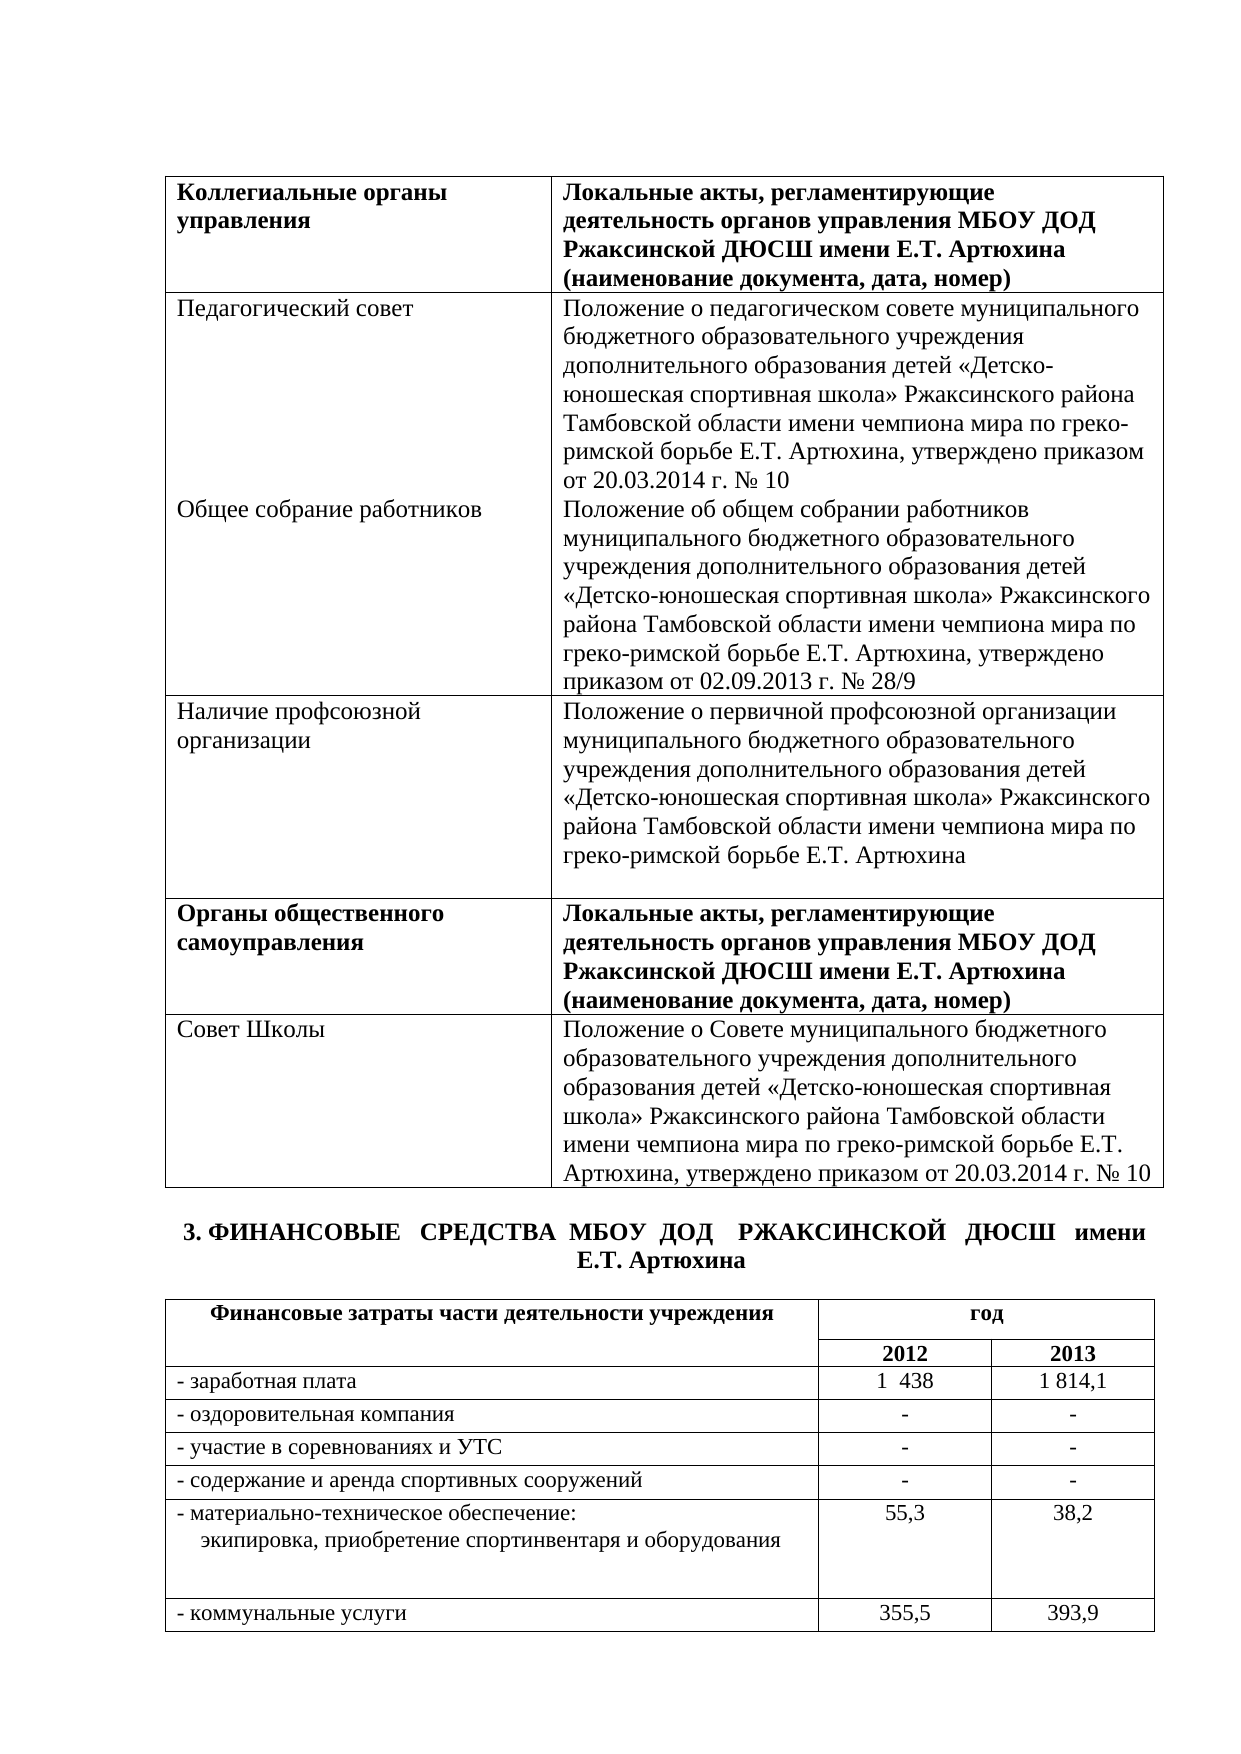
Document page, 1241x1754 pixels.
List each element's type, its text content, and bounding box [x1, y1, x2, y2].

table_header Финансовые затраты части деятельности учреждения [166, 1300, 818, 1366]
table_cell 355,5 [819, 1599, 991, 1631]
table_cell - [819, 1433, 991, 1465]
table_cell - [992, 1466, 1154, 1498]
table_cell - оздоровительная компания [166, 1400, 818, 1432]
table_cell Положение о первичной профсоюзной организации муниципального бюджетного образовательного учреждения дополнительного образования детей «Детско-юношеская спортивная школа» Ржаксинского района Тамбовской области имени чемпиона мира по греко-римской борьбе Е.Т. Артюхина [552, 696, 1163, 897]
table_header Коллегиальные органы управления [166, 177, 551, 292]
text 3. ФИНАНСОВЫЕ СРЕДСТВА МБОУ ДОД РЖАКСИНСКОЙ ДЮСШ имени Е.Т. Артюхина [177, 1217, 1152, 1274]
table_cell - материально-техническое обеспечение: экипировка, приобретение спортинвентаря и оборудования [166, 1500, 818, 1598]
table_cell 393,9 [992, 1599, 1154, 1631]
table_cell 55,3 [819, 1500, 991, 1598]
table_cell - [992, 1400, 1154, 1432]
table_cell - [819, 1400, 991, 1432]
table_cell - коммунальные услуги [166, 1599, 818, 1631]
table_cell - содержание и аренда спортивных сооружений [166, 1466, 818, 1498]
table_cell Наличие профсоюзной организации [166, 696, 551, 897]
table_cell Педагогический совет Общее собрание работников [166, 293, 551, 695]
table_cell Локальные акты, регламентирующие деятельность органов управления МБОУ ДОД Ржаксинской ДЮСШ имени Е.Т. Артюхина (наименование документа, дата, номер) [552, 899, 1163, 1013]
table_cell 2012 [819, 1340, 991, 1366]
table_cell Положение о Совете муниципального бюджетного образовательного учреждения дополнительного образования детей «Детско-юношеская спортивная школа» Ржаксинского района Тамбовской области имени чемпиона мира по греко-римской борьбе Е.Т. Артюхина, утверждено приказом от 20.03.2014 г. № 10 [552, 1015, 1163, 1187]
table_cell Положение о педагогическом совете муниципального бюджетного образовательного учреждения дополнительного образования детей «Детско-юношеская спортивная школа» Ржаксинского района Тамбовской области имени чемпиона мира по греко-римской борьбе Е.Т. Артюхина, утверждено приказом от 20.03.2014 г. № 10 Положение об общем собрании работников муниципального бюджетного образовательного учреждения дополнительного образования детей «Детско-юношеская спортивная школа» Ржаксинского района Тамбовской области имени чемпиона мира по греко-римской борьбе Е.Т. Артюхина, утверждено приказом от 02.09.2013 г. № 28/9 [552, 293, 1163, 695]
table_cell 2013 [992, 1340, 1154, 1366]
table_cell - заработная плата [166, 1367, 818, 1399]
table_cell 1 814,1 [992, 1367, 1154, 1399]
table_cell - [819, 1466, 991, 1498]
table_cell Совет Школы [166, 1015, 551, 1187]
table_header Локальные акты, регламентирующие деятельность органов управления МБОУ ДОД Ржаксинской ДЮСШ имени Е.Т. Артюхина (наименование документа, дата, номер) [552, 177, 1163, 292]
table_cell - участие в соревнованиях и УТС [166, 1433, 818, 1465]
table_cell Органы общественного самоуправления [166, 899, 551, 1013]
table_cell 1 438 [819, 1367, 991, 1399]
table_cell 38,2 [992, 1500, 1154, 1598]
table_header год [819, 1300, 1154, 1338]
table_cell - [992, 1433, 1154, 1465]
